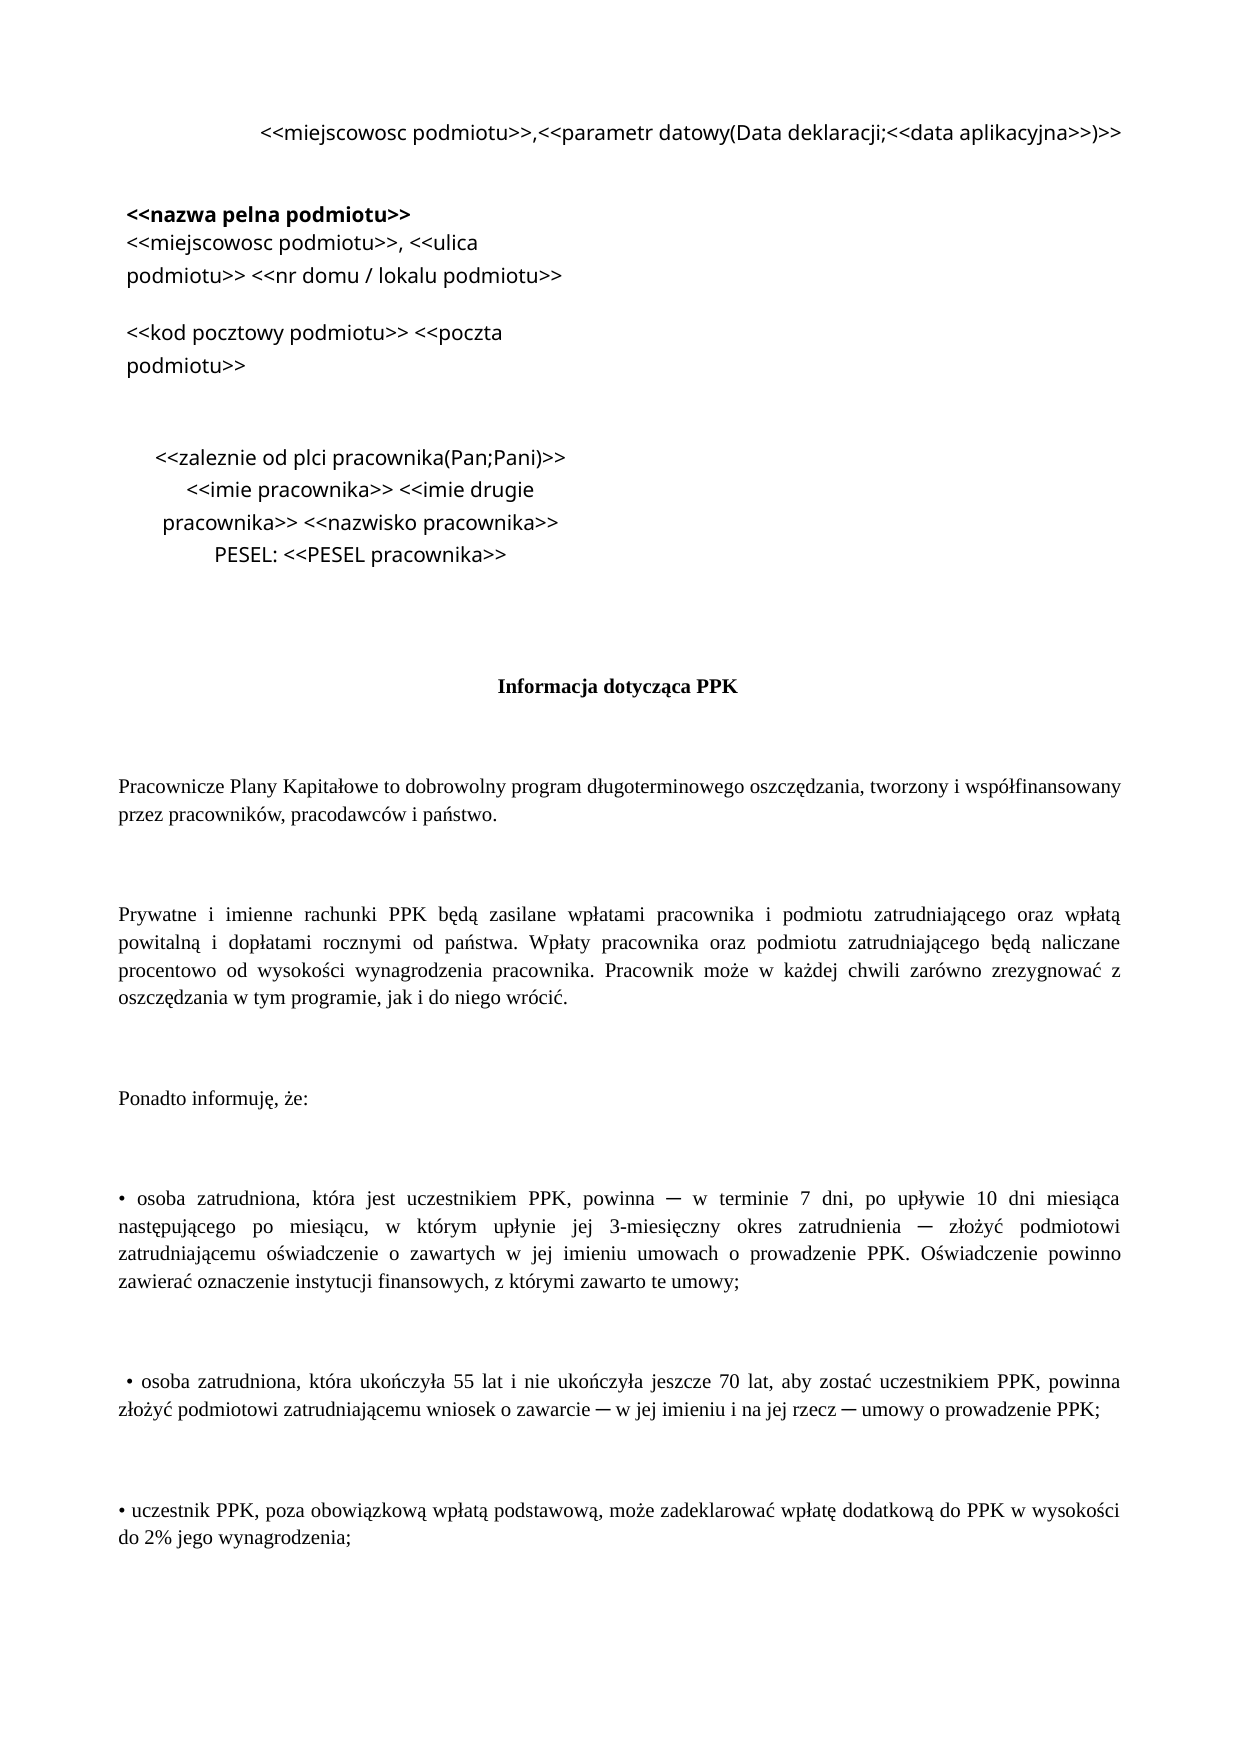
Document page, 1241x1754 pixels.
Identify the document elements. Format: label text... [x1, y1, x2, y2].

text Informacja dotycząca PPK [118, 674, 1122, 698]
table_header <<zaleznie od plci pracownika(Pan;Pani)>> <<imie pracownika>> <<imie drugie pracownika>> <<nazwisko pracownika>> PESEL: <<PESEL pracownika>> [118, 443, 602, 634]
text Pracownicze Plany Kapitałowe to dobrowolny program długoterminowego oszczędzania, tworzony i współfinansowany przez pracowników, pracodawców i państwo. [118, 774, 1122, 826]
text • uczestnik PPK, poza obowiązkową wpłatą podstawową, może zadeklarować wpłatę dodatkową do PPK w wysokości do 2% jego wynagrodzenia; [118, 1498, 1122, 1549]
table_cell <<miejscowosc podmiotu>>, <<ulica podmiotu>> <<nr domu / lokalu podmiotu>> [118, 229, 602, 289]
text Ponadto informuję, że: [118, 1086, 1122, 1110]
text Prywatne i imienne rachunki PPK będą zasilane wpłatami pracownika i podmiotu zatrudniającego oraz wpłatą powitalną i dopłatami rocznymi od państwa. Wpłaty pracownika oraz podmiotu zatrudniającego będą naliczane procentowo od wysokości wynagrodzenia pracownika. Pracownik może w każdej chwili zarówno zrezygnować z oszczędzania w tym programie, jak i do niego wrócić. [118, 902, 1122, 1009]
text • osoba zatrudniona, która ukończyła 55 lat i nie ukończyła jeszcze 70 lat, aby zostać uczestnikiem PPK, powinna złożyć podmiotowi zatrudniającemu wniosek o zawarcie ─ w jej imieniu i na jej rzecz ─ umowy o prowadzenie PPK; [118, 1369, 1122, 1421]
table_cell [118, 379, 602, 408]
table_header <<nazwa pelna podmiotu>> [118, 200, 602, 228]
text <<miejscowosc podmiotu>>,<<parametr datowy(Data deklaracji;<<data aplikacyjna>>)>> [118, 118, 1122, 147]
text • osoba zatrudniona, która jest uczestnikiem PPK, powinna ─ w terminie 7 dni, po upływie 10 dni miesiąca następującego po miesiącu, w którym upłynie jej 3-miesięczny okres zatrudnienia ─ złożyć podmiotowi zatrudniającemu oświadczenie o zawartych w jej imieniu umowach o prowadzenie PPK. Oświadczenie powinno zawierać oznaczenie instytucji finansowych, z którymi zawarto te umowy; [118, 1186, 1122, 1293]
table_cell <<kod pocztowy podmiotu>> <<poczta podmiotu>> [118, 318, 602, 379]
table_header [628, 635, 1122, 663]
table_cell [118, 290, 602, 318]
